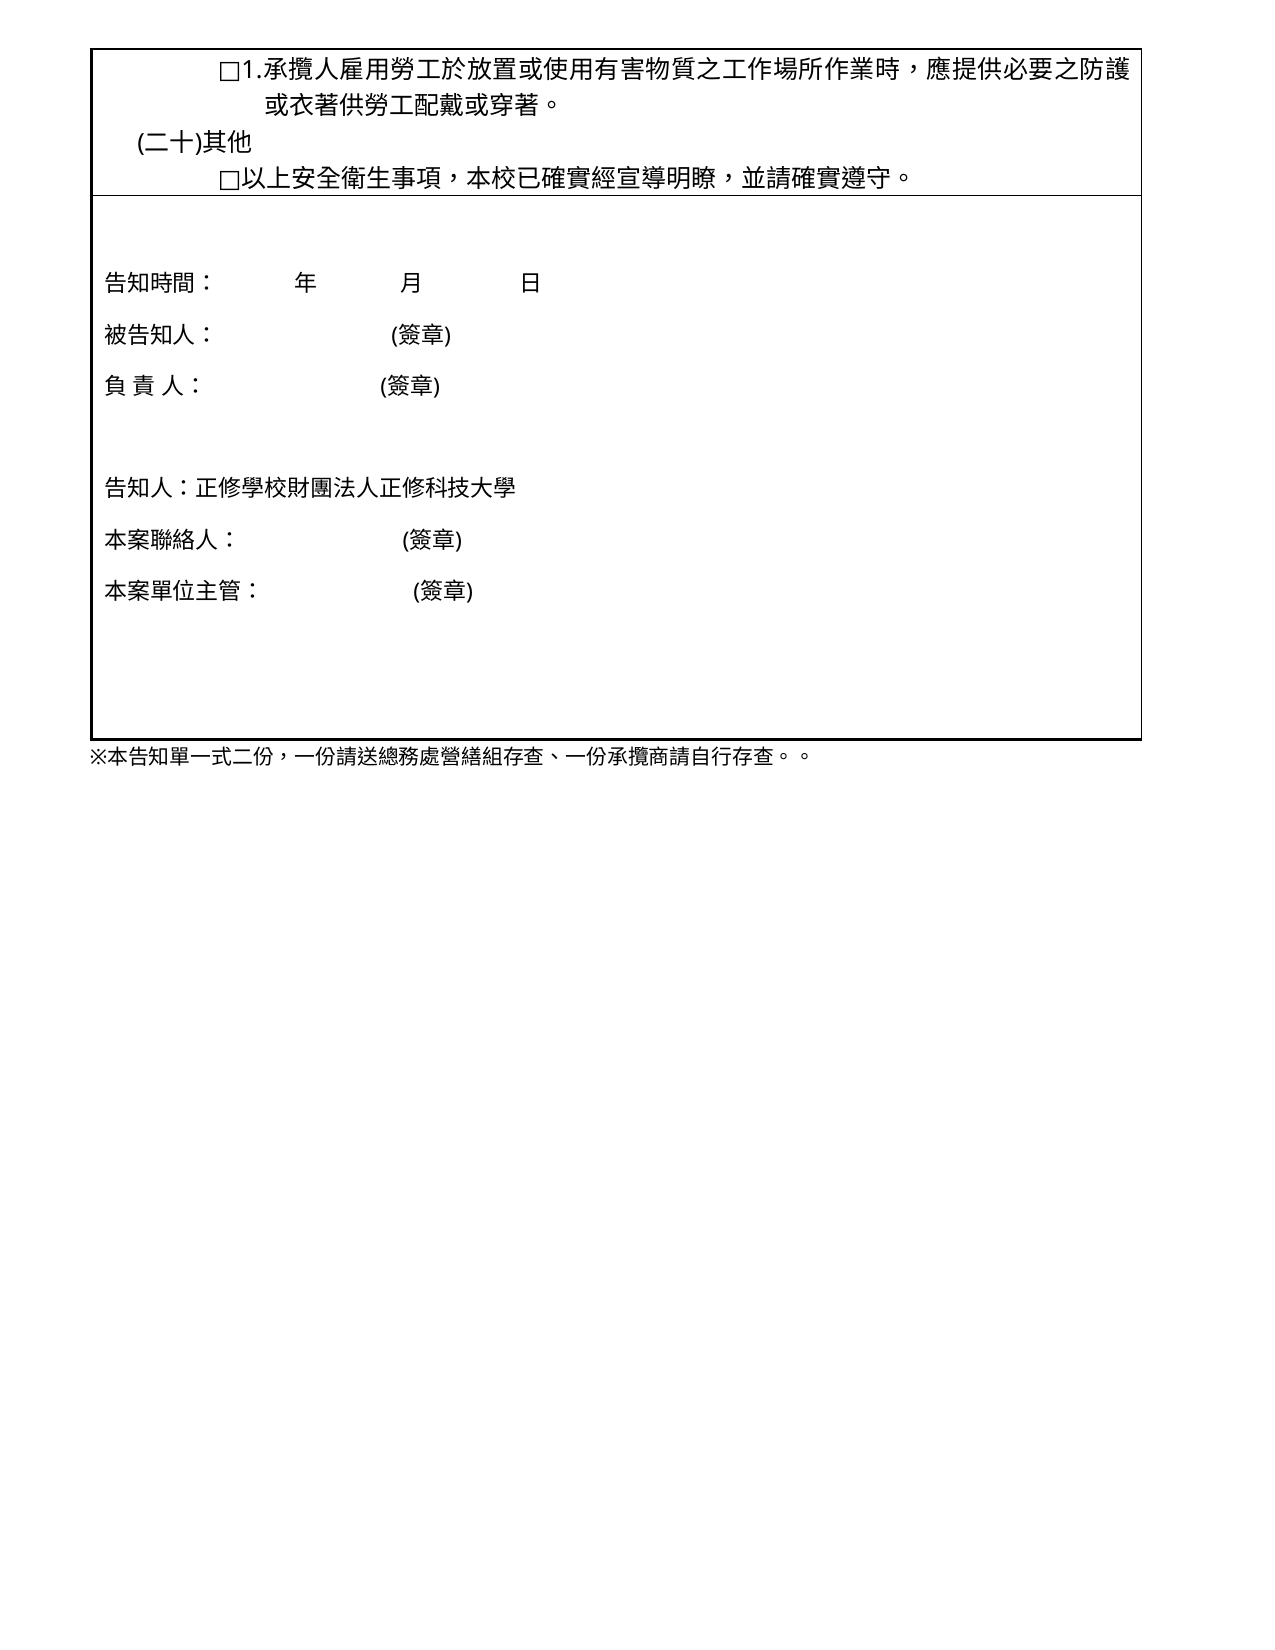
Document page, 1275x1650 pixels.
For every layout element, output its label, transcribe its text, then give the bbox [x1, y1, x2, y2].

table_cell □1.承攬人雇用勞工於放置或使用有害物質之工作場所作業時，應提供必要之防護或衣著供勞工配戴或穿著。 (二十)其他 □以上安全衛生事項，本校已確實經宣導明瞭，並請確實遵守。 [93, 50, 1141, 194]
text ※本告知單一式二份，一份請送總務處營繕組存查、一份承攬商請自行存查。。 [89, 741, 1189, 771]
table_cell 告知時間： 年 月 日 被告知人： (簽章) 負 責 人： (簽章) 告知人：正修學校財團法人正修科技大學 本案聯絡人： (簽章) 本案單位主管： (簽章) [93, 196, 1141, 737]
